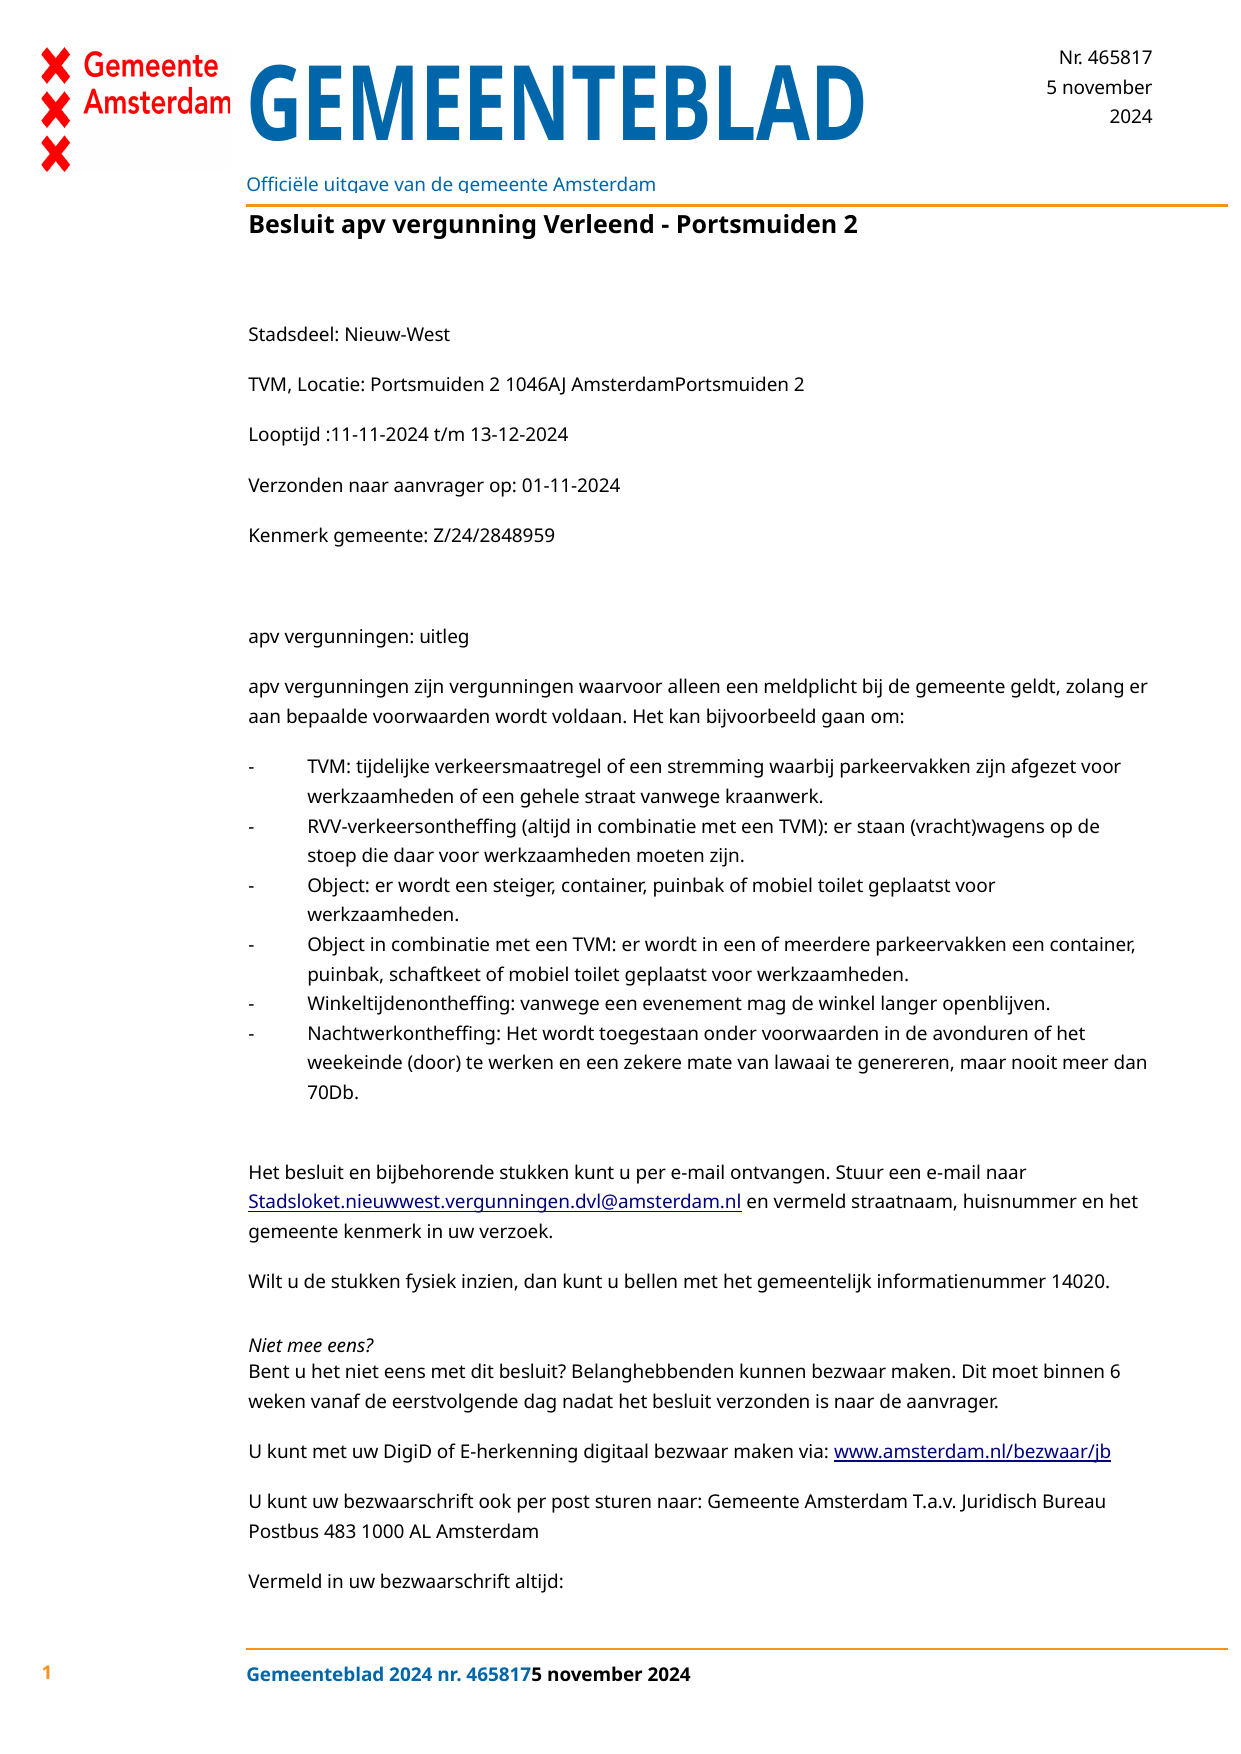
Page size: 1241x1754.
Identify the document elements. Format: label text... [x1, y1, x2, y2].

list Object in combinatie met een TVM: er wordt in een of meerdere parkeervakken een container, puinbak, schaftkeet of mobiel toilet geplaatst voor werkzaamheden. [248, 931, 1152, 986]
list Object: er wordt een steiger, container, puinbak of mobiel toilet geplaatst voor werkzaamheden. [248, 872, 1152, 927]
text Het besluit en bijbehorende stukken kunt u per e-mail ontvangen. Stuur een e-mail naar Stadsloket.nieuwwest.vergunningen.dvl@amsterdam.nl en vermeld straatnaam, huisnummer en het gemeente kenmerk in uw verzoek. [248, 1159, 1152, 1244]
list TVM: tijdelijke verkeersmaatregel of een stremming waarbij parkeervakken zijn afgezet voor werkzaamheden of een gehele straat vanwege kraanwerk. [248, 754, 1152, 809]
text apv vergunningen zijn vergunningen waarvoor alleen een meldplicht bij de gemeente geldt, zolang er aan bepaalde voorwaarden wordt voldaan. Het kan bijvoorbeeld gaan om: [248, 674, 1152, 729]
text Stadsdeel: Nieuw-West [248, 321, 1152, 346]
text U kunt met uw DigiD of E-herkenning digitaal bezwaar maken via: www.amsterdam.nl/bezwaar/jb [248, 1438, 1152, 1464]
text Besluit apv vergunning Verleend - Portsmuiden 2 [248, 207, 1152, 241]
text Niet mee eens? [248, 1333, 1152, 1358]
text Wilt u de stukken fysiek inzien, dan kunt u bellen met het gemeentelijk informatienummer 14020. [248, 1269, 1152, 1294]
list Nachtwerkontheffing: Het wordt toegestaan onder voorwaarden in de avonduren of het weekeinde (door) te werken en een zekere mate van lawaai te genereren, maar nooit meer dan 70Db. [248, 1020, 1152, 1105]
picture [41, 47, 231, 172]
text U kunt uw bezwaarschrift ook per post sturen naar: Gemeente Amsterdam T.a.v. Juridisch Bureau Postbus 483 1000 AL Amsterdam [248, 1489, 1152, 1544]
text TVM, Locatie: Portsmuiden 2 1046AJ AmsterdamPortsmuiden 2 [248, 371, 1152, 397]
text Kenmerk gemeente: Z/24/2848959 [248, 522, 1152, 548]
text Verzonden naar aanvrager op: 01-11-2024 [248, 472, 1152, 498]
list RVV-verkeersontheffing (altijd in combinatie met een TVM): er staan (vracht)wagens op de stoep die daar voor werkzaamheden moeten zijn. [248, 813, 1152, 868]
text Vermeld in uw bezwaarschrift altijd: [248, 1569, 1152, 1594]
text Looptijd :11-11-2024 t/m 13-12-2024 [248, 422, 1152, 447]
text Bent u het niet eens met dit besluit? Belanghebbenden kunnen bezwaar maken. Dit moet binnen 6 weken vanaf de eerstvolgende dag nadat het besluit verzonden is naar de aanvrager. [248, 1358, 1152, 1414]
text apv vergunningen: uitleg [248, 623, 1152, 649]
list Winkeltijdenontheffing: vanwege een evenement mag de winkel langer openblijven. [248, 990, 1152, 1016]
